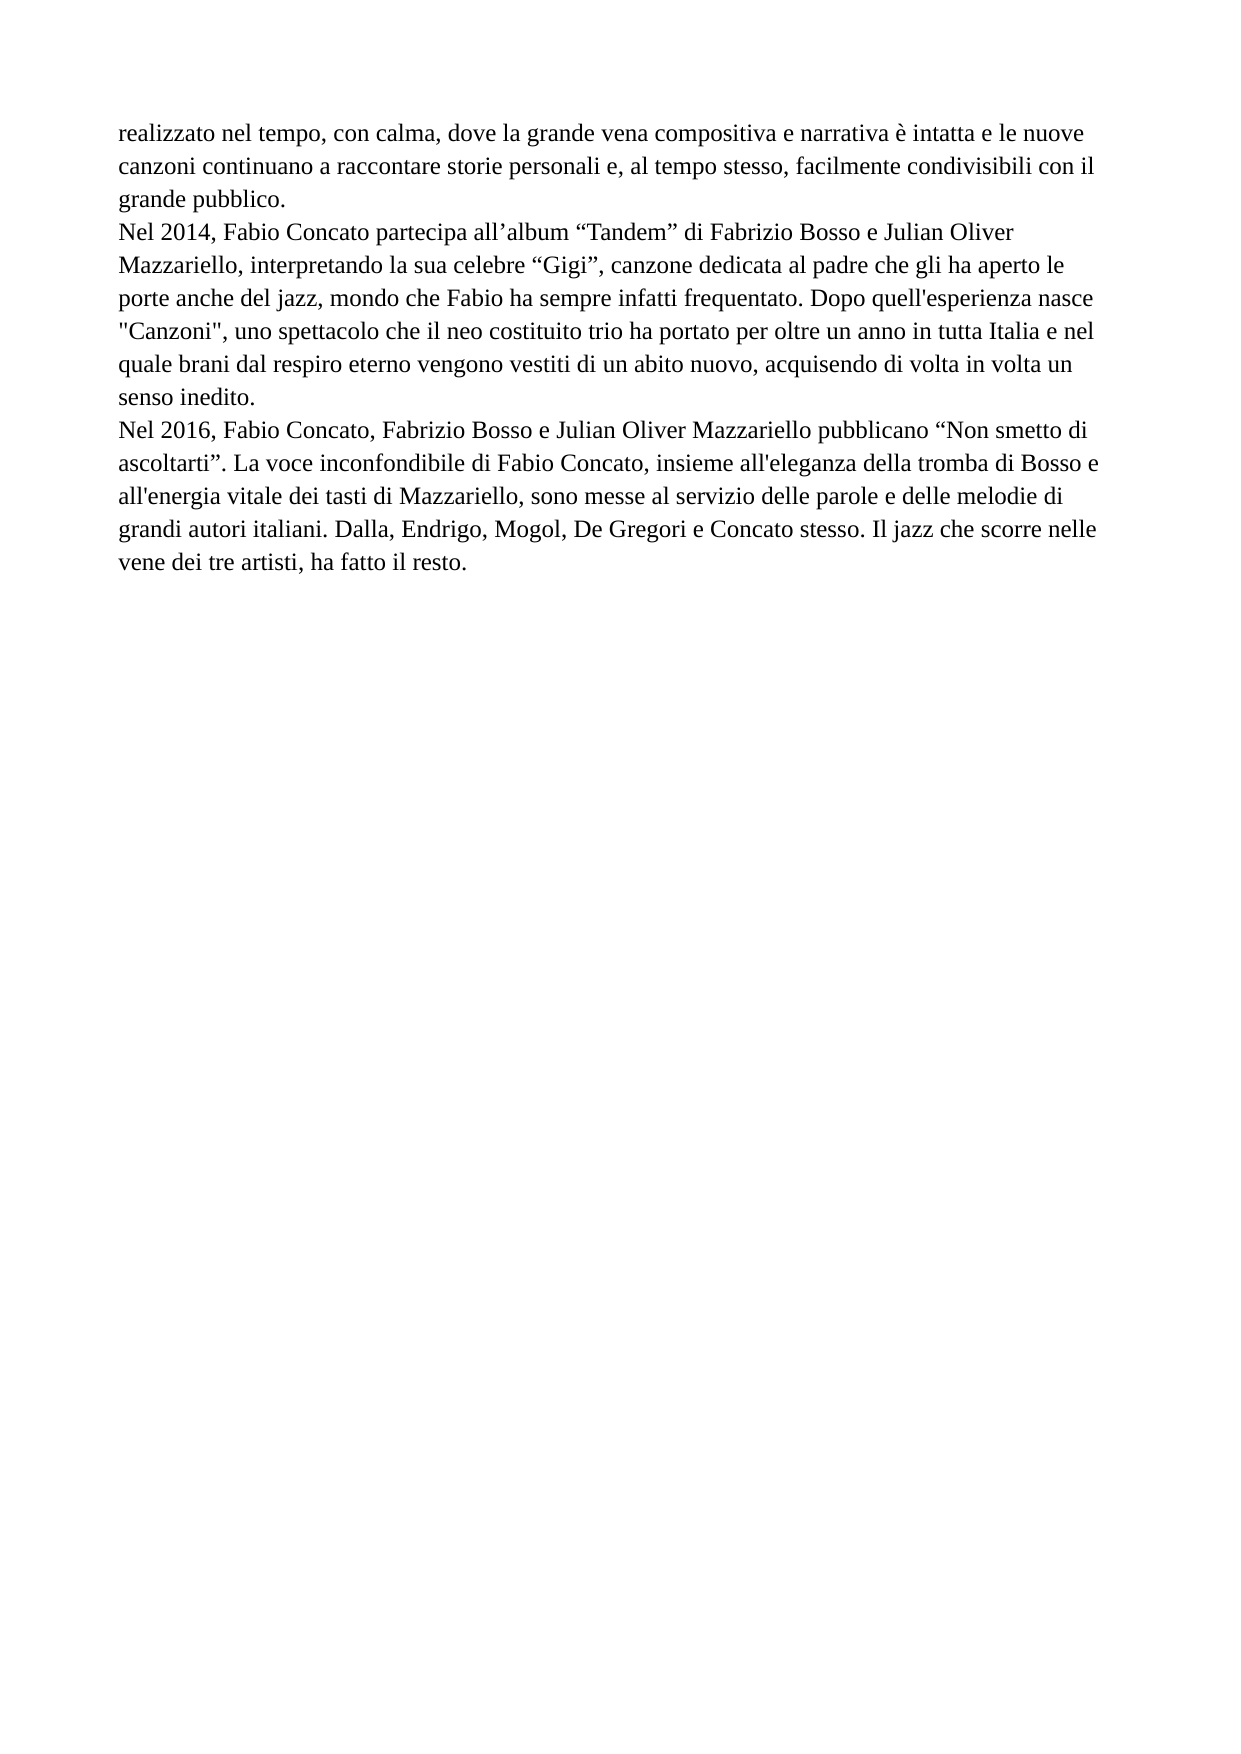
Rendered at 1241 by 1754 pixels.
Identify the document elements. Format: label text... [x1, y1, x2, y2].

text realizzato nel tempo, con calma, dove la grande vena compositiva e narrativa è intatta e le nuove canzoni continuano a raccontare storie personali e, al tempo stesso, facilmente condivisibili con il grande pubblico. Nel 2014, Fabio Concato partecipa all’album “Tandem” di Fabrizio Bosso e Julian Oliver Mazzariello, interpretando la sua celebre “Gigi”, canzone dedicata al padre che gli ha aperto le porte anche del jazz, mondo che Fabio ha sempre infatti frequentato. Dopo quell'esperienza nasce "Canzoni", uno spettacolo che il neo costituito trio ha portato per oltre un anno in tutta Italia e nel quale brani dal respiro eterno vengono vestiti di un abito nuovo, acquisendo di volta in volta un senso inedito. Nel 2016, Fabio Concato, Fabrizio Bosso e Julian Oliver Mazzariello pubblicano “Non smetto di ascoltarti”. La voce inconfondibile di Fabio Concato, insieme all'eleganza della tromba di Bosso e all'energia vitale dei tasti di Mazzariello, sono messe al servizio delle parole e delle melodie di grandi autori italiani. Dalla, Endrigo, Mogol, De Gregori e Concato stesso. Il jazz che scorre nelle vene dei tre artisti, ha fatto il resto. [118, 118, 1122, 576]
